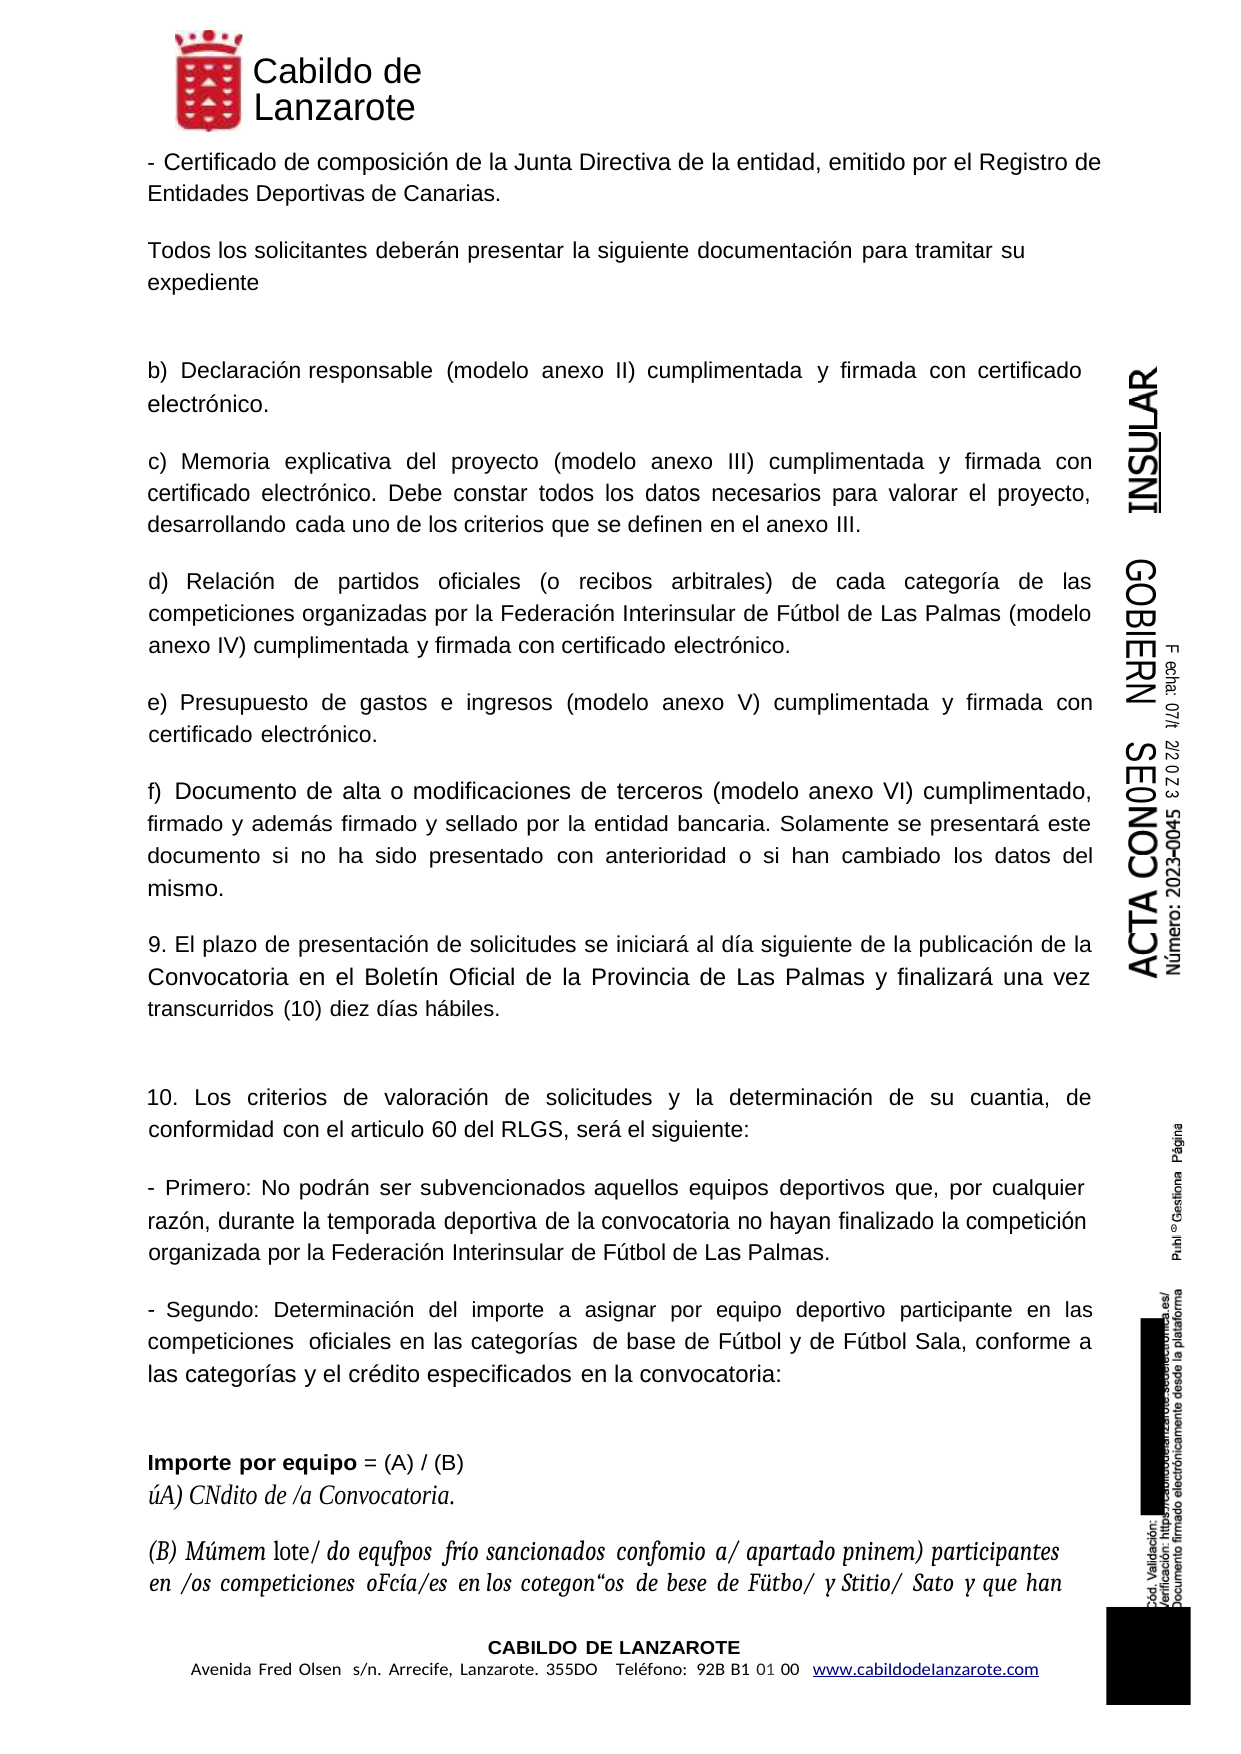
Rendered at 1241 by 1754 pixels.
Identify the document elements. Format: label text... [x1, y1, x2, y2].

picture [1128, 432, 1161, 513]
text úA) CNdito de /a Convocatoria. [148, 1478, 1106, 1510]
text (B) Múmem lote/ do equfpos frío sancionados confomio a/ apartado pninem) participantes [147, 1535, 1106, 1567]
list Relación de partidos oficiales (o recibos arbitrales) de cada categoría de las competiciones organizadas por la Federación Interinsular de Fútbol de Las Palmas (modelo anexo IV) cumplimentada y firmada con certificado electrónico. [148, 568, 1092, 659]
list Segundo: Determinación del importe a asignar por equipo deportivo participante en las competiciones oficiales en las categorías de base de Fútbol y de Fútbol Sala, conforme a las categorías y el crédito especificados en la convocatoria: [147, 1296, 1093, 1388]
picture [175, 30, 243, 132]
picture [1171, 1235, 1182, 1260]
picture [1171, 1124, 1185, 1162]
list Memoria explicativa del proyecto (modelo anexo III) cumplimentada y firmada con certificado electrónico. Debe constar todos los datos necesarios para valorar el proyecto, desarrollando cada uno de los criterios que se definen en el anexo III. [147, 448, 1093, 537]
list GOBIERN [1117, 558, 1166, 714]
picture [1171, 1201, 1182, 1206]
picture [1128, 807, 1181, 979]
list Primero: No podrán ser subvencionados aquellos equipos deportivos que, por cualquier [147, 1174, 1203, 1201]
text Todos los solicitantes deberán presentar la siguiente documentación para tramitar su expediente [147, 237, 1093, 296]
list El plazo de presentación de solicitudes se iniciará al día siguiente de la publicación de la Convocatoria en el Boletín Oficial de la Provincia de Las Palmas y finalizará una vez transcurridos (10) diez días hábiles. [147, 931, 1093, 1021]
text en /os competiciones oFcía/es en los cotegon“os de bese de Fütbo/ y Stitio/ Sato y que han [149, 1567, 1106, 1597]
picture [1106, 1289, 1191, 1705]
text organizada por la Federación Interinsular de Fútbol de Las Palmas. [148, 1235, 1203, 1266]
text Importe por equipo = (A) / (B) [147, 1450, 1106, 1476]
text electrónico. [147, 390, 1203, 417]
list Certificado de composición de la Junta Directiva de la entidad, emitido por el Registro de [147, 148, 1203, 175]
list SE0 [1117, 741, 1166, 808]
picture [1129, 384, 1157, 389]
picture [1129, 417, 1158, 429]
list Declaración responsable (modelo anexo II) cumplimentada y firmada con certificado [147, 357, 1203, 384]
text razón, durante la temporada deportiva de la convocatoria no hayan finalizado la competición 0 [147, 1206, 1203, 1235]
list Documento de alta o modificaciones de terceros (modelo anexo VI) cumplimentado, firmado y además firmado y sellado por la entidad bancaria. Solamente se presentará este documento si no ha sido presentado con anterioridad o si han cambiado los datos del mismo. [147, 777, 1093, 901]
list Presupuesto de gastos e ingresos (modelo anexo V) cumplimentada y firmada con certificado electrónico. [147, 689, 1093, 747]
list Los criterios de valoración de solicitudes y la determinación de su cuantia, de conformidad con el articulo 60 del RLGS, será el siguiente: [146, 1084, 1092, 1143]
text Entidades Deportivas de Canarias. [147, 180, 1203, 206]
list F echa: 07/t 2/2 0 Z 3 [1162, 644, 1183, 799]
